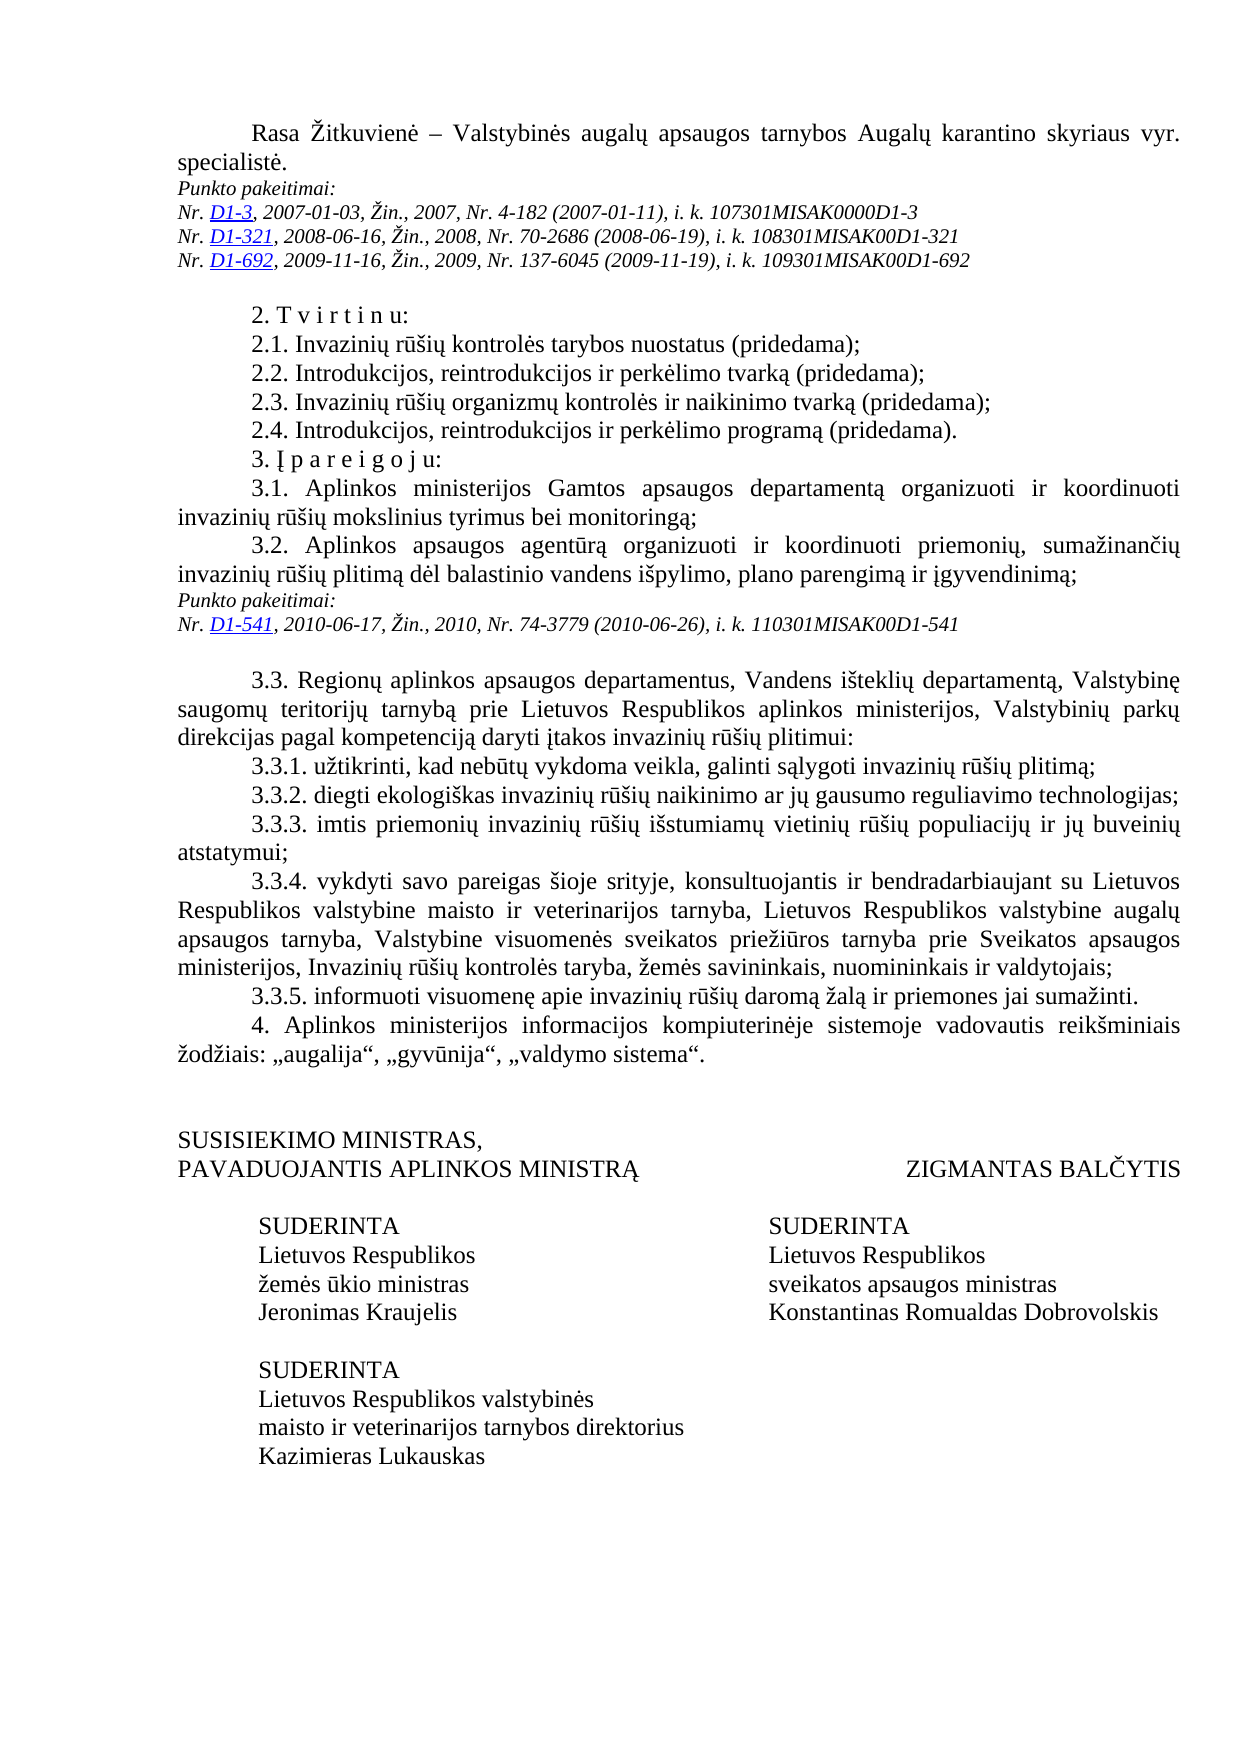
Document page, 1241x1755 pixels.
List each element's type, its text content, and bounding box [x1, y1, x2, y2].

table_cell žemės ūkio ministras [247, 1269, 757, 1297]
table_cell maisto ir veterinarijos tarnybos direktorius [247, 1413, 757, 1441]
table_cell Lietuvos Respublikos [247, 1240, 757, 1269]
text PAVADUOJANTIS APLINKOS MINISTRĄ ZIGMANTAS BALČYTIS [177, 1154, 1181, 1182]
text 3.1. Aplinkos ministerijos Gamtos apsaugos departamentą organizuoti ir koordinuoti invazinių rūšių mokslinius tyrimus bei monitoringą; [177, 473, 1181, 531]
text Nr. D1-692, 2009-11-16, Žin., 2009, Nr. 137-6045 (2009-11-19), i. k. 109301MISAK00D1-692 [177, 248, 1181, 272]
text 3.3.2. diegti ekologiškas invazinių rūšių naikinimo ar jų gausumo reguliavimo technologijas; [177, 780, 1181, 809]
table_cell Jeronimas Kraujelis [247, 1298, 757, 1326]
table_cell sveikatos apsaugos ministras [757, 1269, 1181, 1297]
table_cell Lietuvos Respublikos [757, 1240, 1181, 1269]
text 3.2. Aplinkos apsaugos agentūrą organizuoti ir koordinuoti priemonių, sumažinančių invazinių rūšių plitimą dėl balastinio vandens išpylimo, plano parengimą ir įgyvendinimą; [177, 531, 1181, 588]
text 2.3. Invazinių rūšių organizmų kontrolės ir naikinimo tvarką (pridedama); [177, 387, 1181, 416]
table_cell SUDERINTA [247, 1355, 757, 1384]
table_header SUDERINTA [247, 1211, 757, 1240]
text 2.2. Introdukcijos, reintrodukcijos ir perkėlimo tvarką (pridedama); [177, 358, 1181, 387]
text Rasa Žitkuvienė – Valstybinės augalų apsaugos tarnybos Augalų karantino skyriaus vyr. specialistė. [177, 118, 1181, 176]
text 3.3.3. imtis priemonių invazinių rūšių išstumiamų vietinių rūšių populiacijų ir jų buveinių atstatymui; [177, 809, 1181, 866]
text Punkto pakeitimai: [177, 588, 1181, 612]
text 3.3. Regionų aplinkos apsaugos departamentus, Vandens išteklių departamentą, Valstybinę saugomų teritorijų tarnybą prie Lietuvos Respublikos aplinkos ministerijos, Valstybinių parkų direkcijas pagal kompetenciją daryti įtakos invazinių rūšių plitimui: [177, 665, 1181, 751]
text 3.3.5. informuoti visuomenę apie invazinių rūšių daromą žalą ir priemones jai sumažinti. [177, 981, 1181, 1010]
text 3.3.1. užtikrinti, kad nebūtų vykdoma veikla, galinti sąlygoti invazinių rūšių plitimą; [177, 751, 1181, 780]
text 2.4. Introdukcijos, reintrodukcijos ir perkėlimo programą (pridedama). [177, 416, 1181, 444]
table_cell Lietuvos Respublikos valstybinės [247, 1384, 757, 1412]
table_header SUDERINTA [757, 1211, 1181, 1240]
text Nr. D1-541, 2010-06-17, Žin., 2010, Nr. 74-3779 (2010-06-26), i. k. 110301MISAK00D1-541 [177, 612, 1181, 636]
text SUSISIEKIMO MINISTRAS, [177, 1125, 1181, 1154]
table_cell [757, 1413, 1181, 1441]
table_cell [247, 1326, 757, 1355]
text Nr. D1-3, 2007-01-03, Žin., 2007, Nr. 4-182 (2007-01-11), i. k. 107301MISAK0000D1-3 [177, 200, 1181, 224]
table_cell [757, 1326, 1181, 1355]
text 3. Įpareigoju: [177, 444, 1181, 473]
text Nr. D1-321, 2008-06-16, Žin., 2008, Nr. 70-2686 (2008-06-19), i. k. 108301MISAK00D1-321 [177, 224, 1181, 248]
table_cell Konstantinas Romualdas Dobrovolskis [757, 1298, 1181, 1326]
text 3.3.4. vykdyti savo pareigas šioje srityje, konsultuojantis ir bendradarbiaujant su Lietuvos Respublikos valstybine maisto ir veterinarijos tarnyba, Lietuvos Respublikos valstybine augalų apsaugos tarnyba, Valstybine visuomenės sveikatos priežiūros tarnyba prie Sveikatos apsaugos ministerijos, Invazinių rūšių kontrolės taryba, žemės savininkais, nuomininkais ir valdytojais; [177, 866, 1181, 981]
text Punkto pakeitimai: [177, 176, 1181, 200]
text 4. Aplinkos ministerijos informacijos kompiuterinėje sistemoje vadovautis reikšminiais žodžiais: „augalija“, „gyvūnija“, „valdymo sistema“. [177, 1010, 1181, 1067]
table_cell [757, 1441, 1181, 1470]
table_cell Kazimieras Lukauskas [247, 1441, 757, 1470]
table_cell [757, 1355, 1181, 1384]
table_cell [757, 1384, 1181, 1412]
text 2.1. Invazinių rūšių kontrolės tarybos nuostatus (pridedama); [177, 329, 1181, 358]
text 2. Tvirtinu: [177, 301, 1181, 329]
